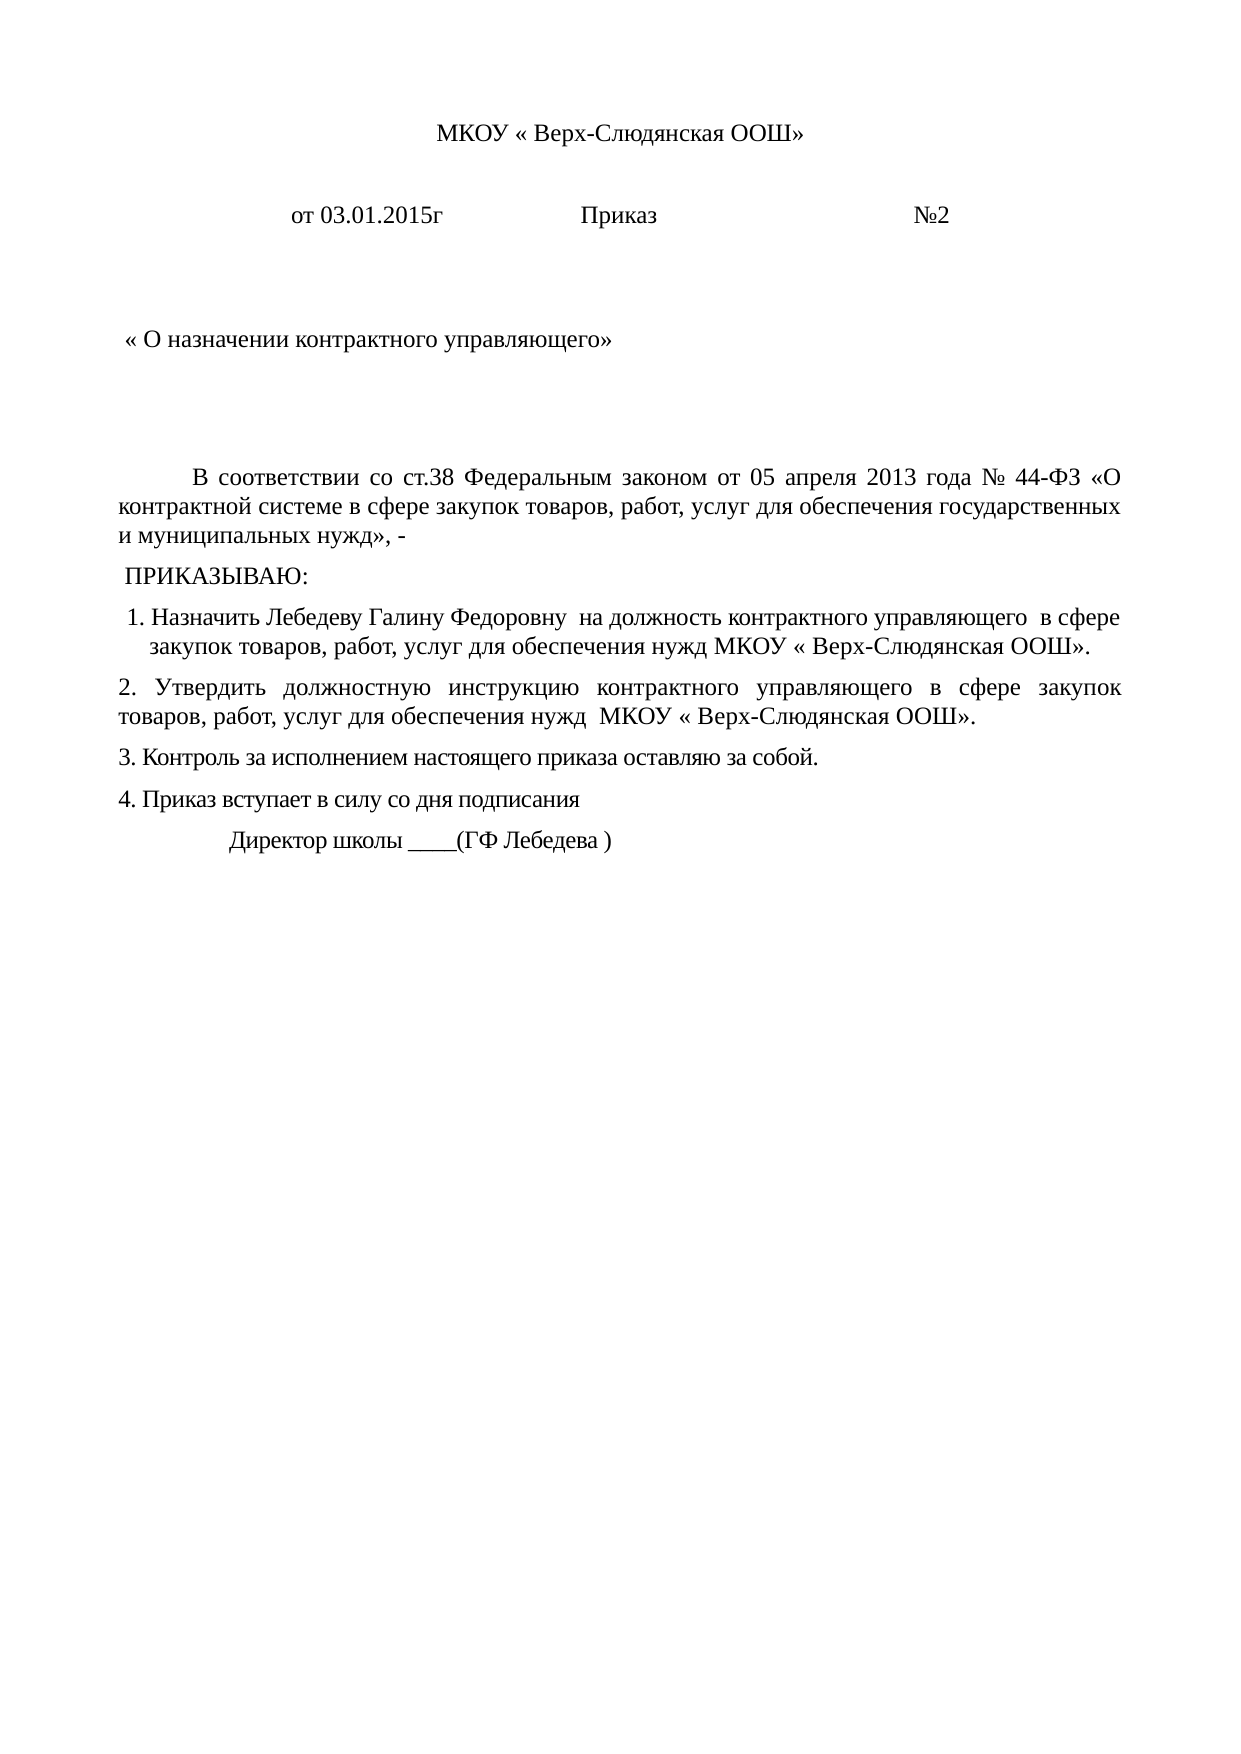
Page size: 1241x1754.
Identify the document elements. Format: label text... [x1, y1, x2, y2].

text 2. Утвердить должностную инструкцию контрактного управляющего в сфере закупок товаров, работ, услуг для обеспечения нужд МКОУ « Верх-Слюдянская ООШ». [118, 672, 1122, 730]
text ПРИКАЗЫВАЮ: [118, 561, 1122, 590]
text 1. Назначить Лебедеву Галину Федоровну на должность контрактного управляющего в сфере закупок товаров, работ, услуг для обеспечения нужд МКОУ « Верх-Слюдянская ООШ». [118, 602, 1122, 660]
text от 03.01.2015г Приказ №2 [118, 201, 1122, 229]
text « О назначении контрактного управляющего» [118, 324, 635, 353]
text В соответствии со ст.38 Федеральным законом от 05 апреля 2013 года № 44-ФЗ «О контрактной системе в сфере закупок товаров, работ, услуг для обеспечения государственных и муниципальных нужд», - [118, 462, 1122, 549]
text Директор школы ____(ГФ Лебедева ) [118, 825, 1122, 854]
table_header [118, 908, 689, 966]
text 3. Контроль за исполнением настоящего приказа оставляю за собой. [118, 742, 1122, 771]
table_header [689, 908, 1123, 966]
text 4. Приказ вступает в силу со дня подписания [118, 784, 1122, 812]
text МКОУ « Верх-Слюдянская ООШ» [118, 118, 1122, 147]
